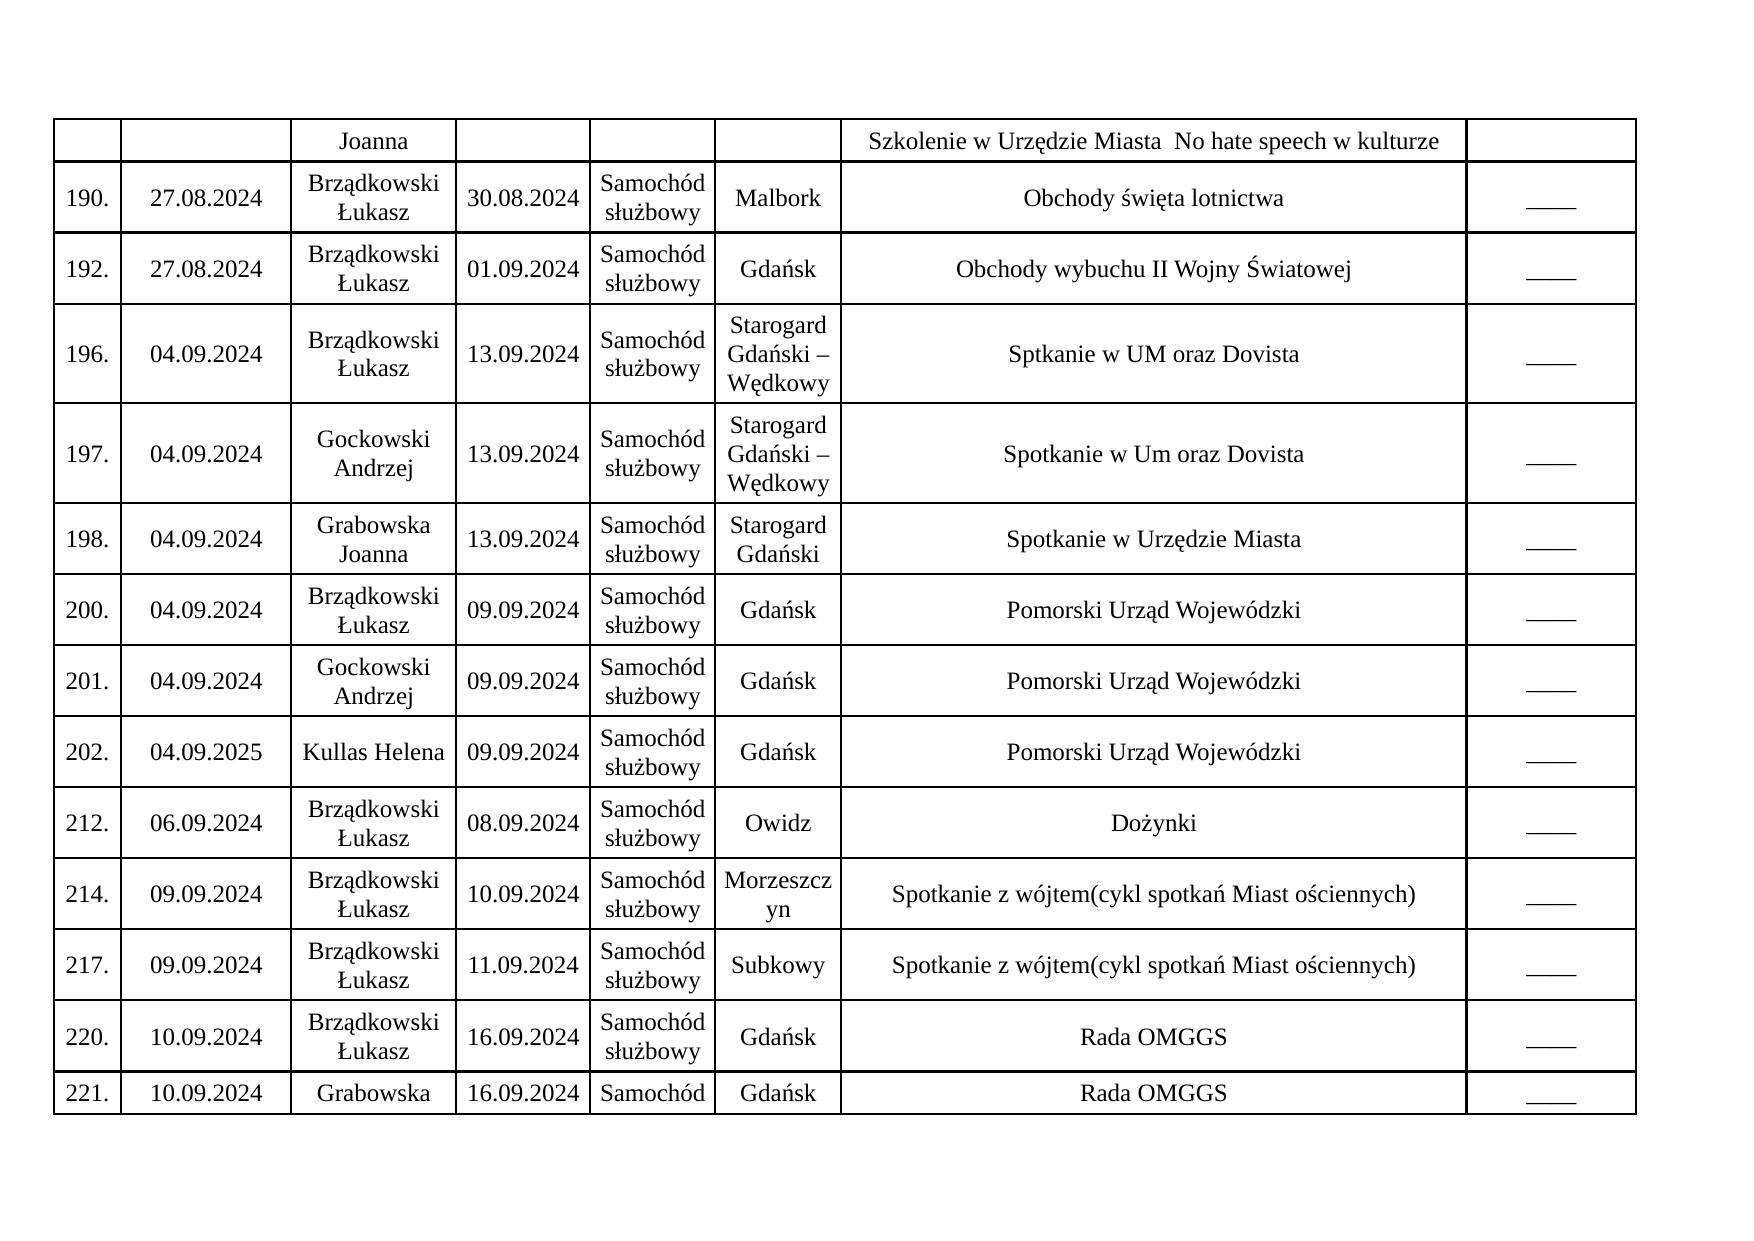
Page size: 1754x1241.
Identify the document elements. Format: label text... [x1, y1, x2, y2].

table_cell ____ [1468, 1001, 1635, 1070]
table_cell Malbork [716, 163, 840, 231]
table_cell Brządkowski Łukasz [292, 305, 455, 402]
table_cell Rada OMGGS [842, 1001, 1465, 1070]
table_cell Samochód [591, 1073, 714, 1113]
table_cell Dożynki [842, 788, 1465, 857]
table_cell Gdańsk [716, 1073, 840, 1113]
table_cell 01.09.2024 [457, 234, 589, 302]
table_cell ____ [1468, 234, 1635, 302]
table_cell Starogard Gdański – Wędkowy [716, 305, 840, 402]
table_cell Spotkanie z wójtem(cykl spotkań Miast ościennych) [842, 859, 1465, 928]
table_cell 196. [55, 305, 120, 402]
table_cell Pomorski Urząd Wojewódzki [842, 646, 1465, 715]
table_cell Szkolenie w Urzędzie Miasta No hate speech w kulturze [842, 120, 1465, 160]
table_cell 08.09.2024 [457, 788, 589, 857]
table_cell 04.09.2024 [122, 646, 290, 715]
table_cell Brządkowski Łukasz [292, 1001, 455, 1070]
table_cell [457, 120, 589, 160]
table_cell 197. [55, 404, 120, 502]
table_cell ____ [1468, 788, 1635, 857]
table_cell 09.09.2024 [457, 646, 589, 715]
table_cell Pomorski Urząd Wojewódzki [842, 575, 1465, 644]
table_cell Brządkowski Łukasz [292, 575, 455, 644]
table_cell 16.09.2024 [457, 1073, 589, 1113]
table_cell Obchody wybuchu II Wojny Światowej [842, 234, 1465, 302]
table_cell Brządkowski Łukasz [292, 930, 455, 999]
table_cell Rada OMGGS [842, 1073, 1465, 1113]
table_cell 04.09.2024 [122, 575, 290, 644]
table_cell Obchody święta lotnictwa [842, 163, 1465, 231]
table_cell 202. [55, 717, 120, 786]
table_cell Owidz [716, 788, 840, 857]
table_cell 04.09.2025 [122, 717, 290, 786]
table_cell 13.09.2024 [457, 504, 589, 573]
table_cell 06.09.2024 [122, 788, 290, 857]
table_cell 217. [55, 930, 120, 999]
table_cell Starogard Gdański [716, 504, 840, 573]
table_cell Brządkowski Łukasz [292, 859, 455, 928]
table_cell 30.08.2024 [457, 163, 589, 231]
table_cell Samochód służbowy [591, 788, 714, 857]
table_cell 27.08.2024 [122, 163, 290, 231]
table_cell Pomorski Urząd Wojewódzki [842, 717, 1465, 786]
table_cell ____ [1468, 404, 1635, 502]
table_cell Samochód służbowy [591, 234, 714, 302]
table_cell Starogard Gdański – Wędkowy [716, 404, 840, 502]
table_cell 09.09.2024 [457, 717, 589, 786]
table_cell Gdańsk [716, 1001, 840, 1070]
table_cell 04.09.2024 [122, 404, 290, 502]
table_cell 09.09.2024 [122, 859, 290, 928]
table_cell Samochód służbowy [591, 575, 714, 644]
table_cell Brządkowski Łukasz [292, 234, 455, 302]
table_cell Samochód służbowy [591, 859, 714, 928]
table_cell Samochód służbowy [591, 504, 714, 573]
table_cell 221. [55, 1073, 120, 1113]
table_cell [716, 120, 840, 160]
table_cell Samochód służbowy [591, 1001, 714, 1070]
table_cell 192. [55, 234, 120, 302]
table_cell 04.09.2024 [122, 305, 290, 402]
table_cell ____ [1468, 1073, 1635, 1113]
table_cell 16.09.2024 [457, 1001, 589, 1070]
table_cell ____ [1468, 646, 1635, 715]
table_cell Spotkanie z wójtem(cykl spotkań Miast ościennych) [842, 930, 1465, 999]
table_cell Gockowski Andrzej [292, 404, 455, 502]
table_cell ____ [1468, 163, 1635, 231]
table_cell Grabowska Joanna [292, 504, 455, 573]
table_cell Samochód służbowy [591, 305, 714, 402]
table_cell 198. [55, 504, 120, 573]
table_cell Morzeszczyn [716, 859, 840, 928]
table_cell Gdańsk [716, 717, 840, 786]
table_cell 04.09.2024 [122, 504, 290, 573]
table_cell ____ [1468, 717, 1635, 786]
table_cell Samochód służbowy [591, 646, 714, 715]
table_cell [55, 120, 120, 160]
table_cell Samochód służbowy [591, 930, 714, 999]
table_cell Brządkowski Łukasz [292, 788, 455, 857]
table_cell Gdańsk [716, 234, 840, 302]
table_cell ____ [1468, 305, 1635, 402]
table_cell ____ [1468, 504, 1635, 573]
table_cell 10.09.2024 [457, 859, 589, 928]
table_cell Gdańsk [716, 575, 840, 644]
table_cell 220. [55, 1001, 120, 1070]
table_cell 10.09.2024 [122, 1001, 290, 1070]
table_cell Subkowy [716, 930, 840, 999]
table_cell Gockowski Andrzej [292, 646, 455, 715]
table_cell Spotkanie w Um oraz Dovista [842, 404, 1465, 502]
table_cell ____ [1468, 575, 1635, 644]
table_cell 214. [55, 859, 120, 928]
table_cell Samochód służbowy [591, 163, 714, 231]
table_cell Kullas Helena [292, 717, 455, 786]
table_cell ____ [1468, 859, 1635, 928]
table_cell Grabowska [292, 1073, 455, 1113]
table_cell 09.09.2024 [457, 575, 589, 644]
table_cell 212. [55, 788, 120, 857]
table_cell 201. [55, 646, 120, 715]
table_cell Joanna [292, 120, 455, 160]
table_cell 13.09.2024 [457, 305, 589, 402]
table_cell ____ [1468, 930, 1635, 999]
table_cell [122, 120, 290, 160]
table_cell 10.09.2024 [122, 1073, 290, 1113]
table_cell Samochód służbowy [591, 717, 714, 786]
table_cell 200. [55, 575, 120, 644]
table_cell [1468, 120, 1635, 160]
table_cell 27.08.2024 [122, 234, 290, 302]
table_cell Brządkowski Łukasz [292, 163, 455, 231]
table_cell Spotkanie w Urzędzie Miasta [842, 504, 1465, 573]
table_cell 11.09.2024 [457, 930, 589, 999]
table_cell Sptkanie w UM oraz Dovista [842, 305, 1465, 402]
table_cell [591, 120, 714, 160]
table_cell 13.09.2024 [457, 404, 589, 502]
table_cell Samochód służbowy [591, 404, 714, 502]
table_cell 190. [55, 163, 120, 231]
table_cell 09.09.2024 [122, 930, 290, 999]
table_cell Gdańsk [716, 646, 840, 715]
